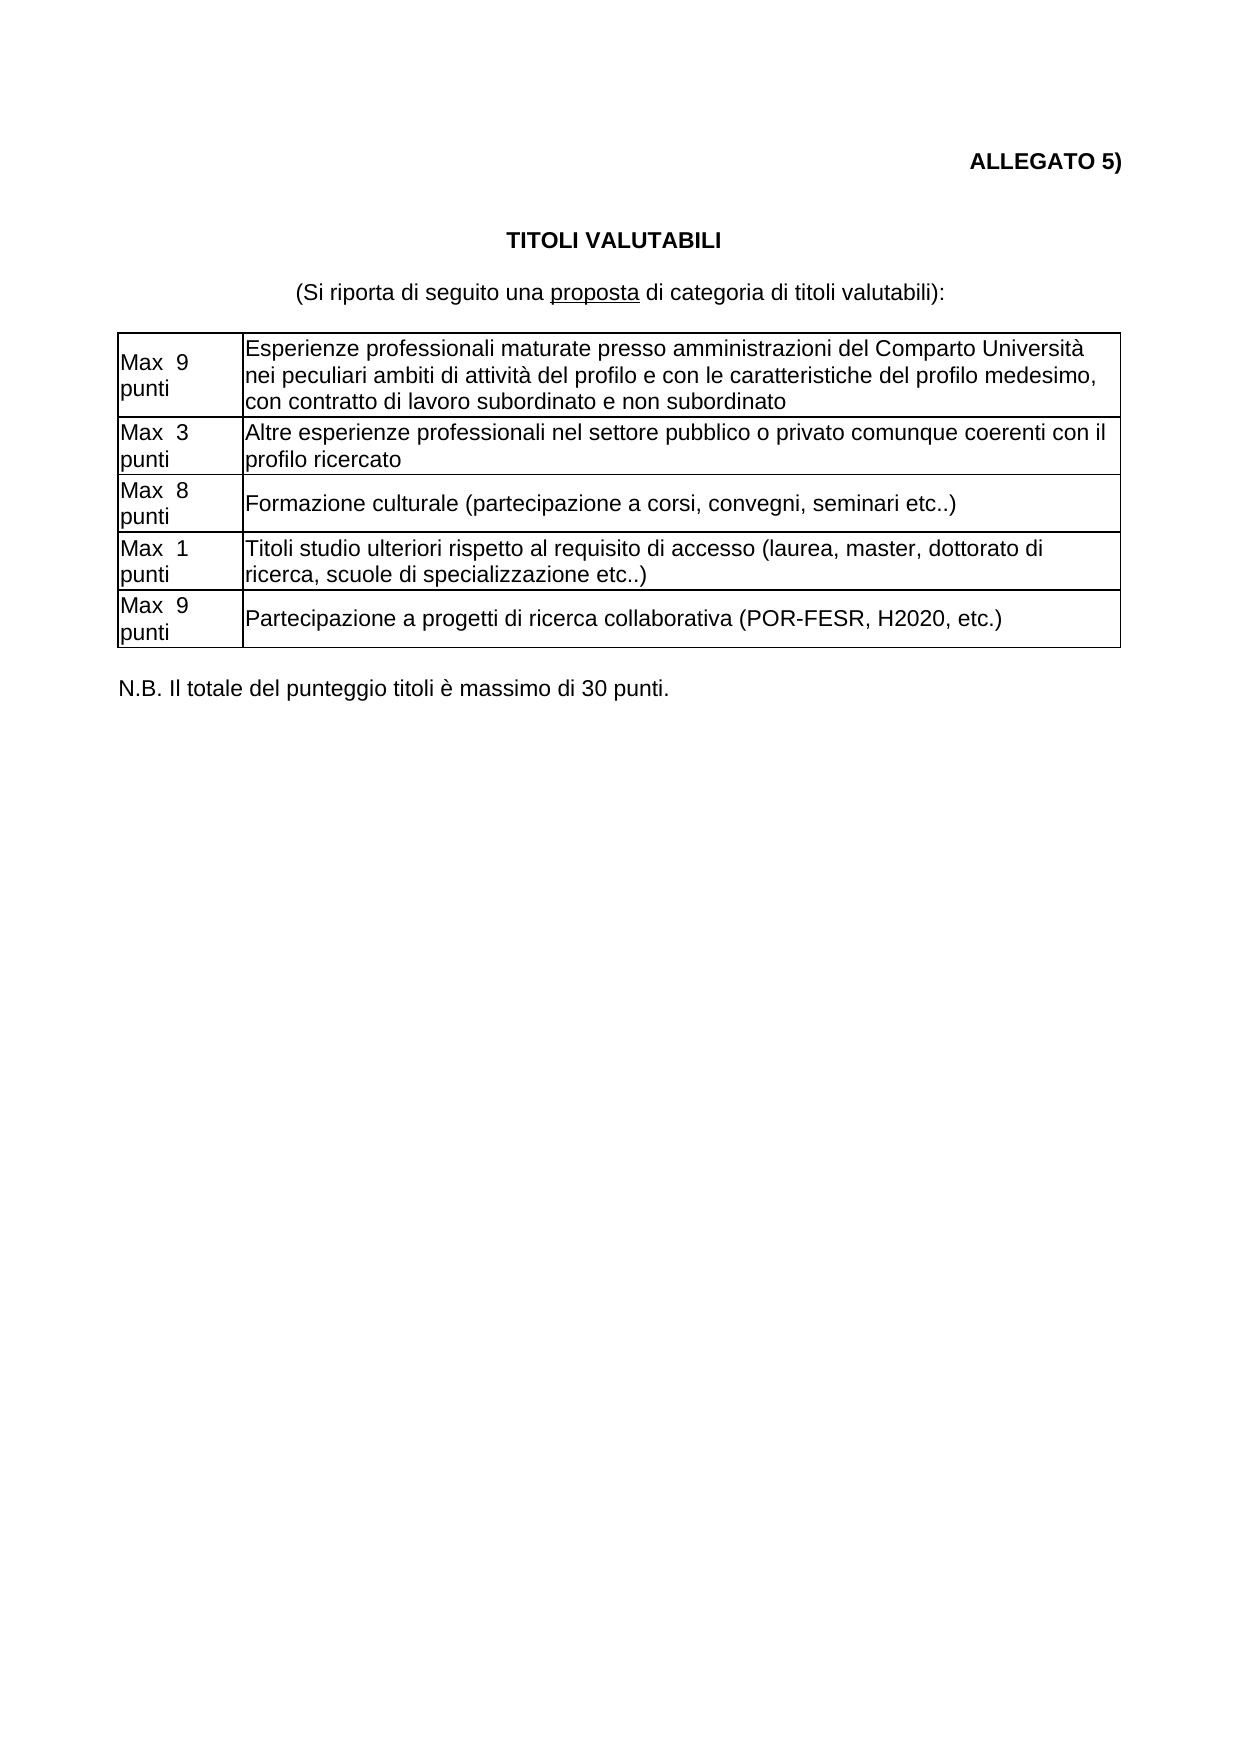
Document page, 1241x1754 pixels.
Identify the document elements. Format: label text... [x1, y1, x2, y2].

table_cell Titoli studio ulteriori rispetto al requisito di accesso (laurea, master, dottorato di ricerca, scuole di specializzazione etc..) [244, 533, 1120, 589]
table_cell Max 1 punti [119, 533, 242, 589]
table_cell Partecipazione a progetti di ricerca collaborativa (POR-FESR, H2020, etc.) [244, 591, 1120, 646]
text ALLEGATO 5) [118, 148, 1122, 174]
table_header Max 9 punti [119, 334, 242, 416]
text (Si riporta di seguito una proposta di categoria di titoli valutabili): [118, 279, 1122, 306]
table_cell Formazione culturale (partecipazione a corsi, convegni, seminari etc..) [244, 475, 1120, 531]
table_cell Max 8 punti [119, 475, 242, 531]
table_cell Max 3 punti [119, 418, 242, 474]
table_cell Max 9 punti [119, 591, 242, 646]
table_header Esperienze professionali maturate presso amministrazioni del Comparto Università nei peculiari ambiti di attività del profilo e con le caratteristiche del profilo medesimo, con contratto di lavoro subordinato e non subordinato [244, 334, 1120, 416]
table_cell Altre esperienze professionali nel settore pubblico o privato comunque coerenti con il profilo ricercato [244, 418, 1120, 474]
text TITOLI VALUTABILI [118, 227, 1122, 253]
text N.B. Il totale del punteggio titoli è massimo di 30 punti. [118, 674, 1122, 701]
